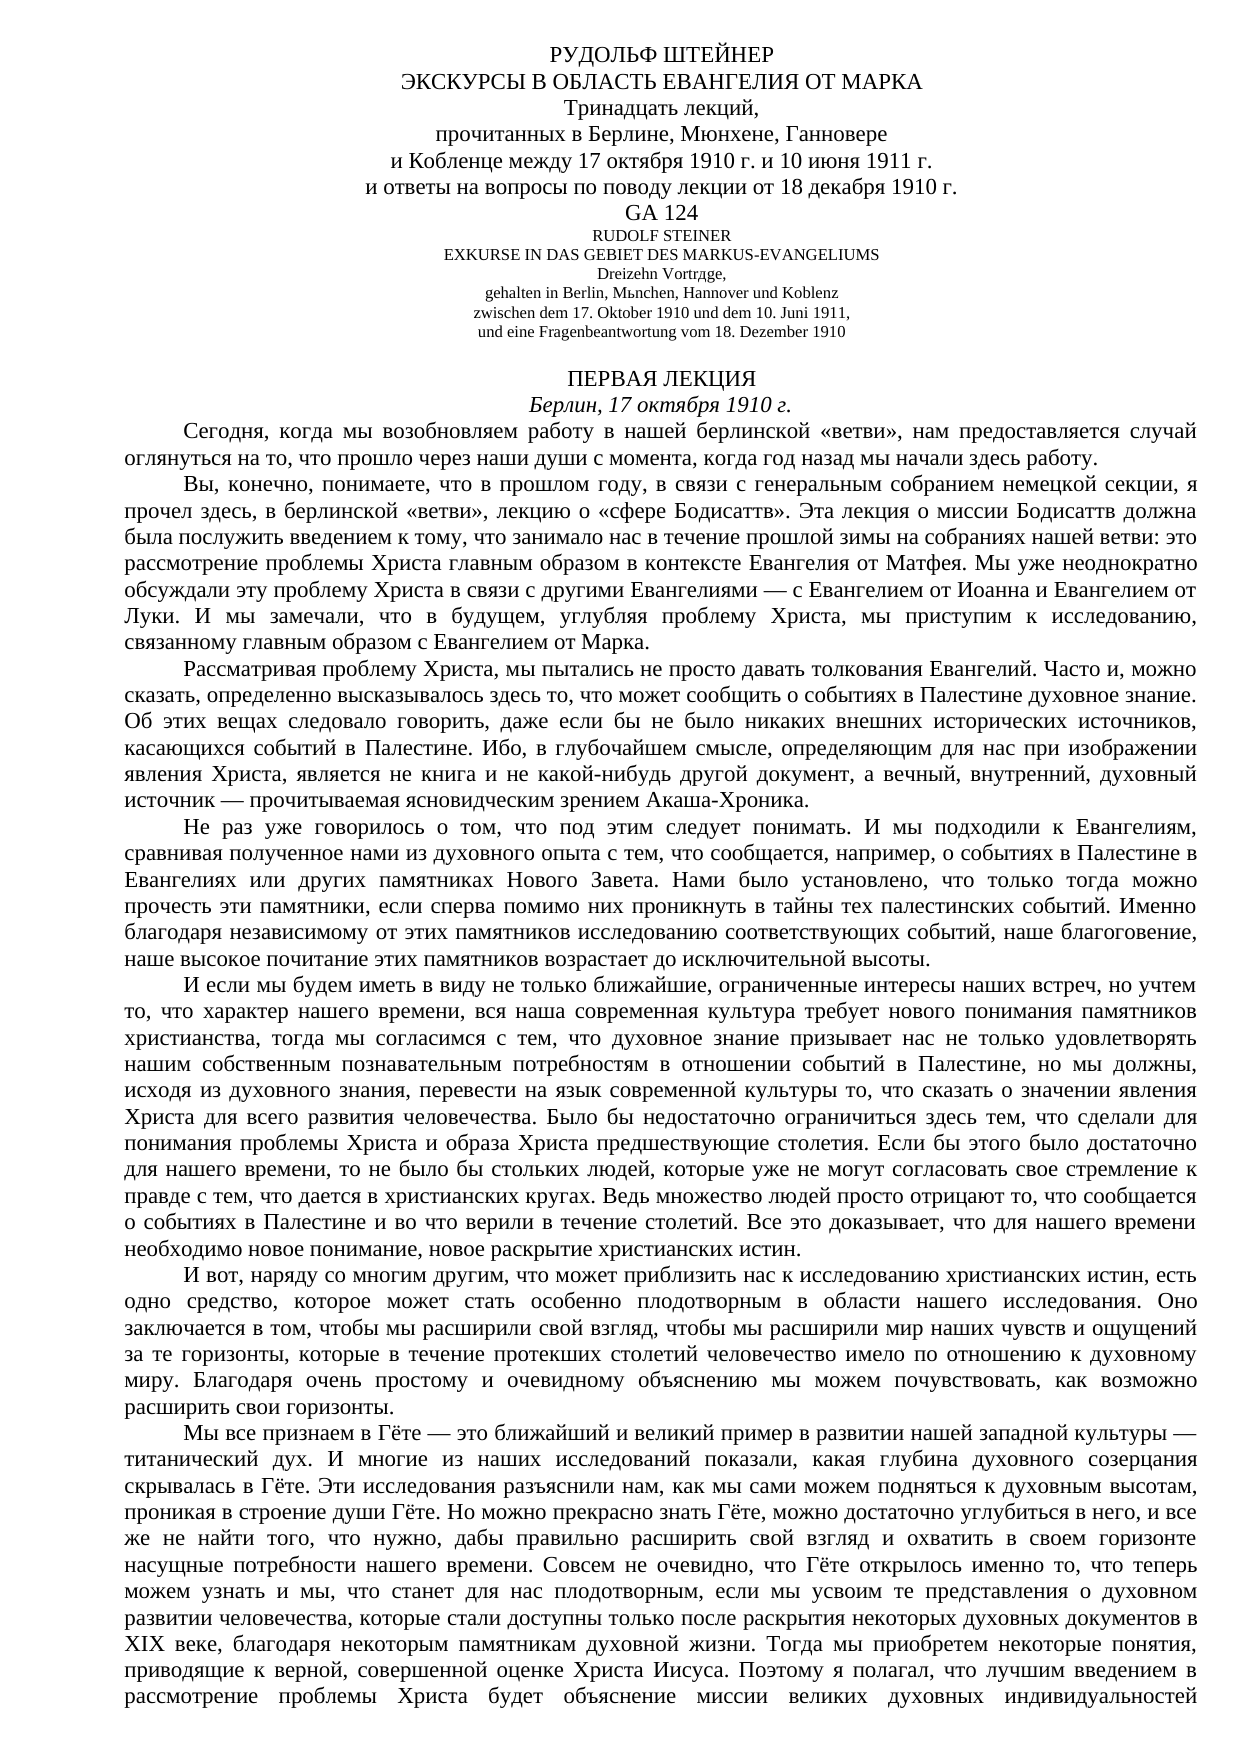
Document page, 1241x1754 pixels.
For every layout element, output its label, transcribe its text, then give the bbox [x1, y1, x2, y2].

text RUDOLF STEINER [124, 226, 1199, 245]
text РУДОЛЬФ ШТЕЙНЕР [124, 41, 1199, 68]
text Мы все признаем в Гёте — это ближайший и великий пример в развитии нашей западной культуры — титанический дух. И многие из наших исследований показали, какая глубина духовного созерцания скрывалась в Гёте. Эти исследования разъяснили нам, как мы сами можем подняться к духовным высотам, проникая в строение души Гёте. Но можно прекрасно знать Гёте, можно достаточно углубиться в него, и все же не найти того, что нужно, дабы правильно расширить свой взгляд и охватить в своем горизонте насущные потребности нашего времени. Совсем не очевидно, что Гёте открылось именно то, что теперь можем узнать и мы, что станет для нас плодотворным, если мы усвоим те представления о духовном развитии человечества, которые стали доступны только после раскрытия некоторых духовных документов в XIX веке, благодаря некоторым памятникам духовной жизни. Тогда мы приобретем некоторые понятия, приводящие к верной, совершенной оценке Христа Иисуса. Поэтому я полагал, что лучшим введением в рассмотрение проблемы Христа будет объяснение миссии великих духовных индивидуальностей [124, 1419, 1199, 1709]
text и Кобленце между 17 октября 1910 г. и 10 июня 1911 г. [124, 147, 1199, 173]
text GA 124 [124, 199, 1199, 226]
text ЭКСКУРСЫ В ОБЛАСТЬ ЕВАНГЕЛИЯ ОТ МАРКА [124, 68, 1199, 94]
text Рассматривая проблему Христа, мы пытались не просто давать толкования Евангелий. Часто и, можно сказать, определенно высказывалось здесь то, что может сообщить о событиях в Палестине духовное знание. Об этих вещах следовало говорить, даже если бы не было никаких внешних исторических источников, касающихся событий в Палестине. Ибо, в глубочайшем смысле, определяющим для нас при изображении явления Христа, является не книга и не какой-нибудь другой документ, а вечный, внутренний, духовный источник — прочитываемая ясновидческим зрением Акаша-Хроника. [124, 655, 1199, 813]
text И вот, наряду со многим другим, что может приблизить нас к исследованию христианских истин, есть одно средство, которое может стать особенно плодотворным в области нашего исследования. Оно заключается в том, чтобы мы расширили свой взгляд, чтобы мы расширили мир наших чувств и ощущений за те горизонты, которые в течение протекших столетий человечество имело по отношению к духовному миру. Благодаря очень простому и очевидному объяснению мы можем почувствовать, как возможно расширить свои горизонты. [124, 1261, 1199, 1419]
text Не раз уже говорилось о том, что под этим следует понимать. И мы подходили к Евангелиям, сравнивая полученное нами из духовного опыта с тем, что сообщается, например, о событиях в Палестине в Евангелиях или других памятниках Нового Завета. Нами было установлено, что только тогда можно прочесть эти памятники, если сперва помимо них проникнуть в тайны тех палестинских событий. Именно благодаря независимому от этих памятников исследованию соответствующих событий, наше благоговение, наше высокое почитание этих памятников возрастает до исключительной высоты. [124, 813, 1199, 971]
text Берлин, 17 октября 1910 г. [124, 391, 1199, 418]
text Тринадцать лекций, [124, 94, 1199, 120]
text Сегодня, когда мы возобновляем работу в нашей берлинской «ветви», нам предоставляется случай оглянуться на то, что прошло через наши души с момента, когда год назад мы начали здесь работу. [124, 418, 1199, 470]
text zwischen dem 17. Oktober 1910 und dem 10. Juni 1911, [124, 302, 1199, 322]
text прочитанных в Берлине, Мюнхене, Ганновере [124, 120, 1199, 147]
text ПЕРВАЯ ЛЕКЦИЯ [124, 365, 1199, 391]
text EXKURSE IN DAS GEBIET DES MARKUS-EVANGELIUMS [124, 245, 1199, 264]
text gehalten in Berlin, Mьnchen, Hannover und Koblenz [124, 283, 1199, 302]
text Dreizehn Vortrдge, [124, 264, 1199, 283]
text И если мы будем иметь в виду не только ближайшие, ограниченные интересы наших встреч, но учтем то, что характер нашего времени, вся наша современная культура требует нового понимания памятников христианства, тогда мы согласимся с тем, что духовное знание призывает нас не только удовлетворять нашим собственным познавательным потребностям в отношении событий в Палестине, но мы должны, исходя из духовного знания, перевести на язык современной культуры то, что сказать о значении явления Христа для всего развития человечества. Было бы недостаточно ограничиться здесь тем, что сделали для понимания проблемы Христа и образа Христа предшествующие столетия. Если бы этого было достаточно для нашего времени, то не было бы стольких людей, которые уже не могут согласовать свое стремление к правде с тем, что дается в христианских кругах. Ведь множество людей просто отрицают то, что сообщается о событиях в Палестине и во что верили в течение столетий. Все это доказывает, что для нашего времени необходимо новое понимание, новое раскрытие христианских истин. [124, 971, 1199, 1261]
text Вы, конечно, понимаете, что в прошлом году, в связи с генеральным собранием немецкой секции, я прочел здесь, в берлинской «ветви», лекцию о «сфере Бодисаттв». Эта лекция о миссии Бодисаттв должна была послужить введением к тому, что занимало нас в течение прошлой зимы на собраниях нашей ветви: это рассмотрение проблемы Христа главным образом в контексте Евангелия от Матфея. Мы уже неоднократно обсуждали эту проблему Христа в связи с другими Евангелиями — с Евангелием от Иоанна и Евангелием от Луки. И мы замечали, что в будущем, углубляя проблему Христа, мы приступим к исследованию, связанному главным образом с Евангелием от Марка. [124, 470, 1199, 655]
text und eine Fragenbeantwortung vom 18. Dezember 1910 [124, 322, 1199, 341]
text и ответы на вопросы по поводу лекции от 18 декабря 1910 г. [124, 173, 1199, 199]
